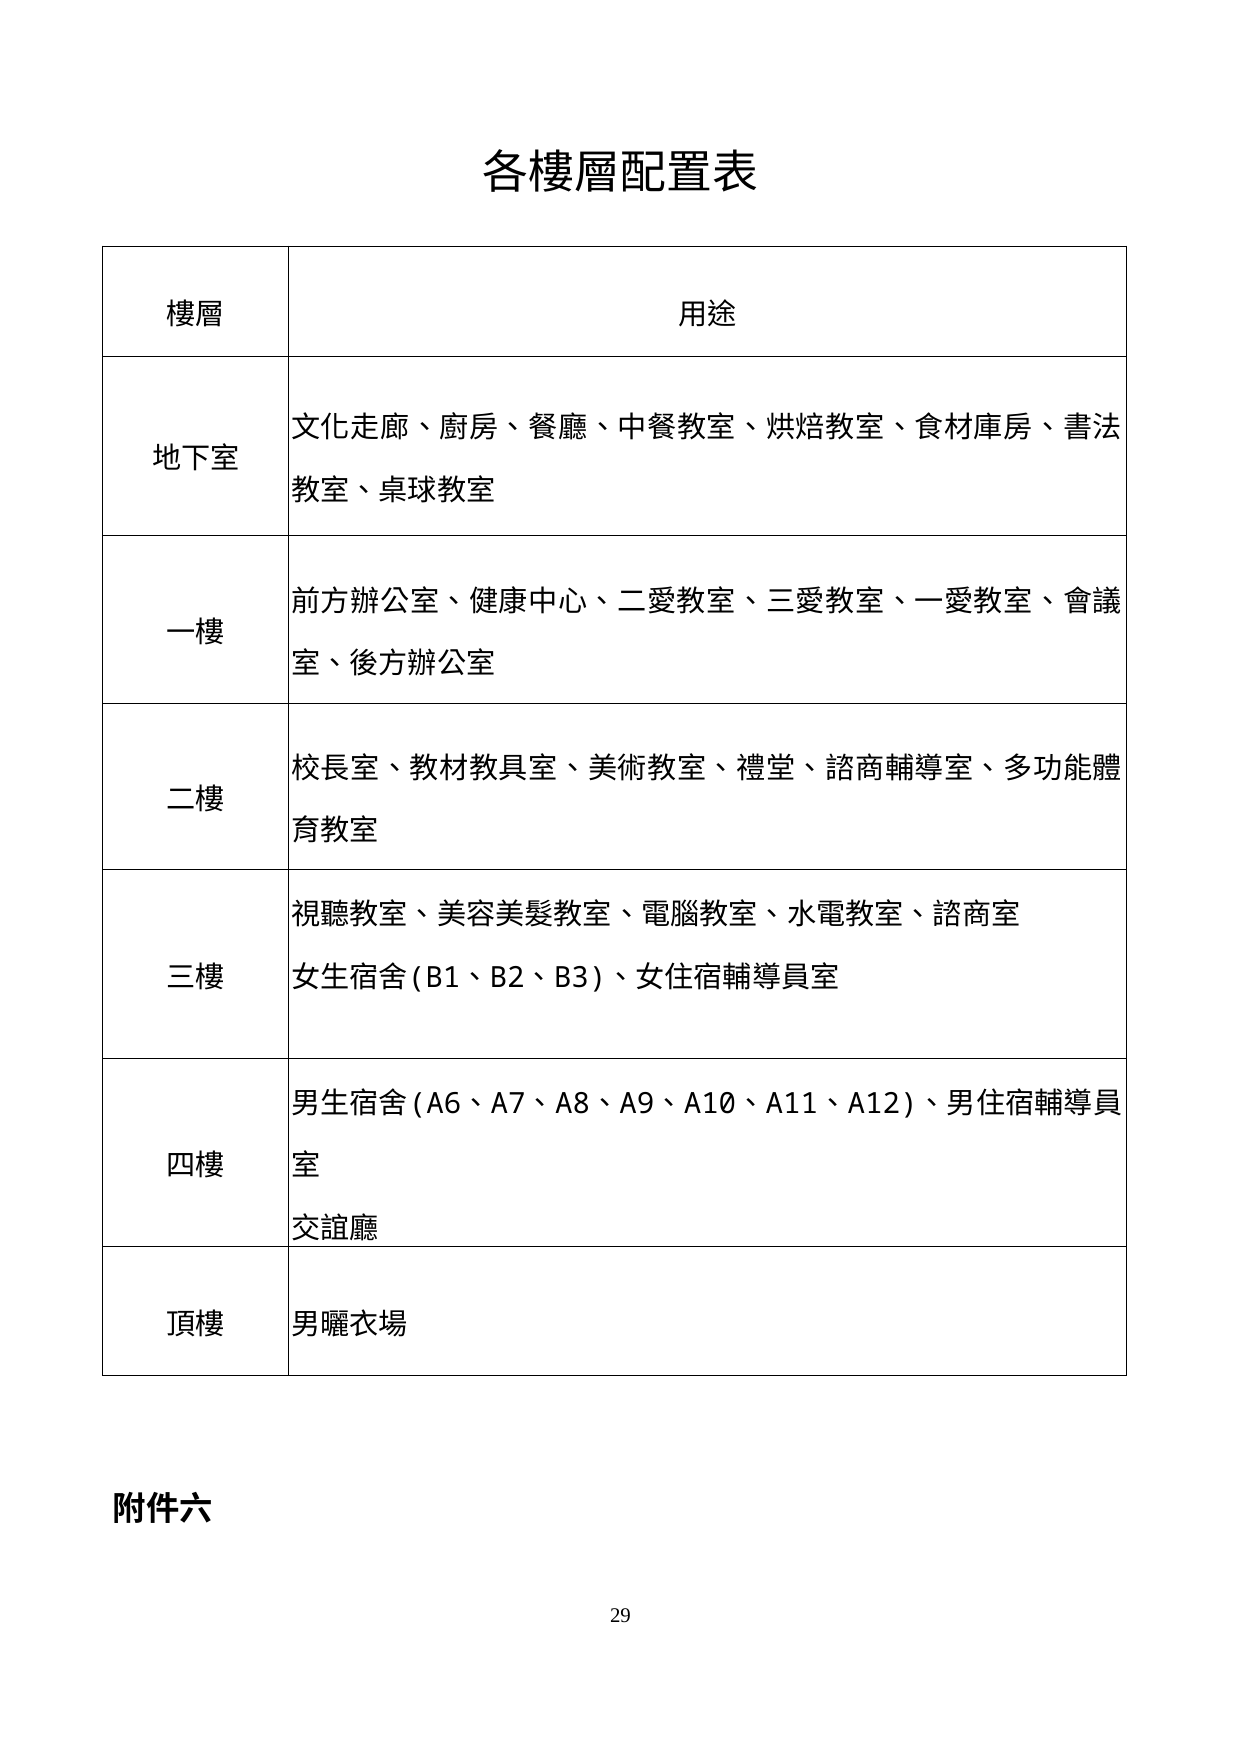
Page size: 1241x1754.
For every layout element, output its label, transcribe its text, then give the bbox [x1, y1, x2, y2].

table_cell 二樓 [103, 704, 288, 869]
table_cell 男曬衣場 [289, 1247, 1126, 1375]
text 各樓層配置表 [112, 96, 1128, 221]
table_cell 地下室 [103, 357, 288, 534]
table_cell 四樓 [103, 1059, 288, 1246]
table_cell 視聽教室、美容美髮教室、電腦教室、水電教室、諮商室 女生宿舍(B1、B2、B3)、女住宿輔導員室 [289, 870, 1126, 1058]
table_header 用途 [289, 247, 1126, 356]
table_cell 文化走廊、廚房、餐廳、中餐教室、烘焙教室、食材庫房、書法教室、桌球教室 [289, 357, 1126, 534]
table_cell 一樓 [103, 536, 288, 703]
table_header 樓層 [103, 247, 288, 356]
table_cell 男生宿舍(A6、A7、A8、A9、A10、A11、A12)、男住宿輔導員室 交誼廳 [289, 1059, 1126, 1246]
table_cell 前方辦公室、健康中心、二愛教室、三愛教室、一愛教室、會議室、後方辦公室 [289, 536, 1126, 703]
table_cell 頂樓 [103, 1247, 288, 1375]
text 附件六 [112, 1464, 1128, 1526]
table_cell 三樓 [103, 870, 288, 1058]
table_cell 校長室、教材教具室、美術教室、禮堂、諮商輔導室、多功能體育教室 [289, 704, 1126, 869]
